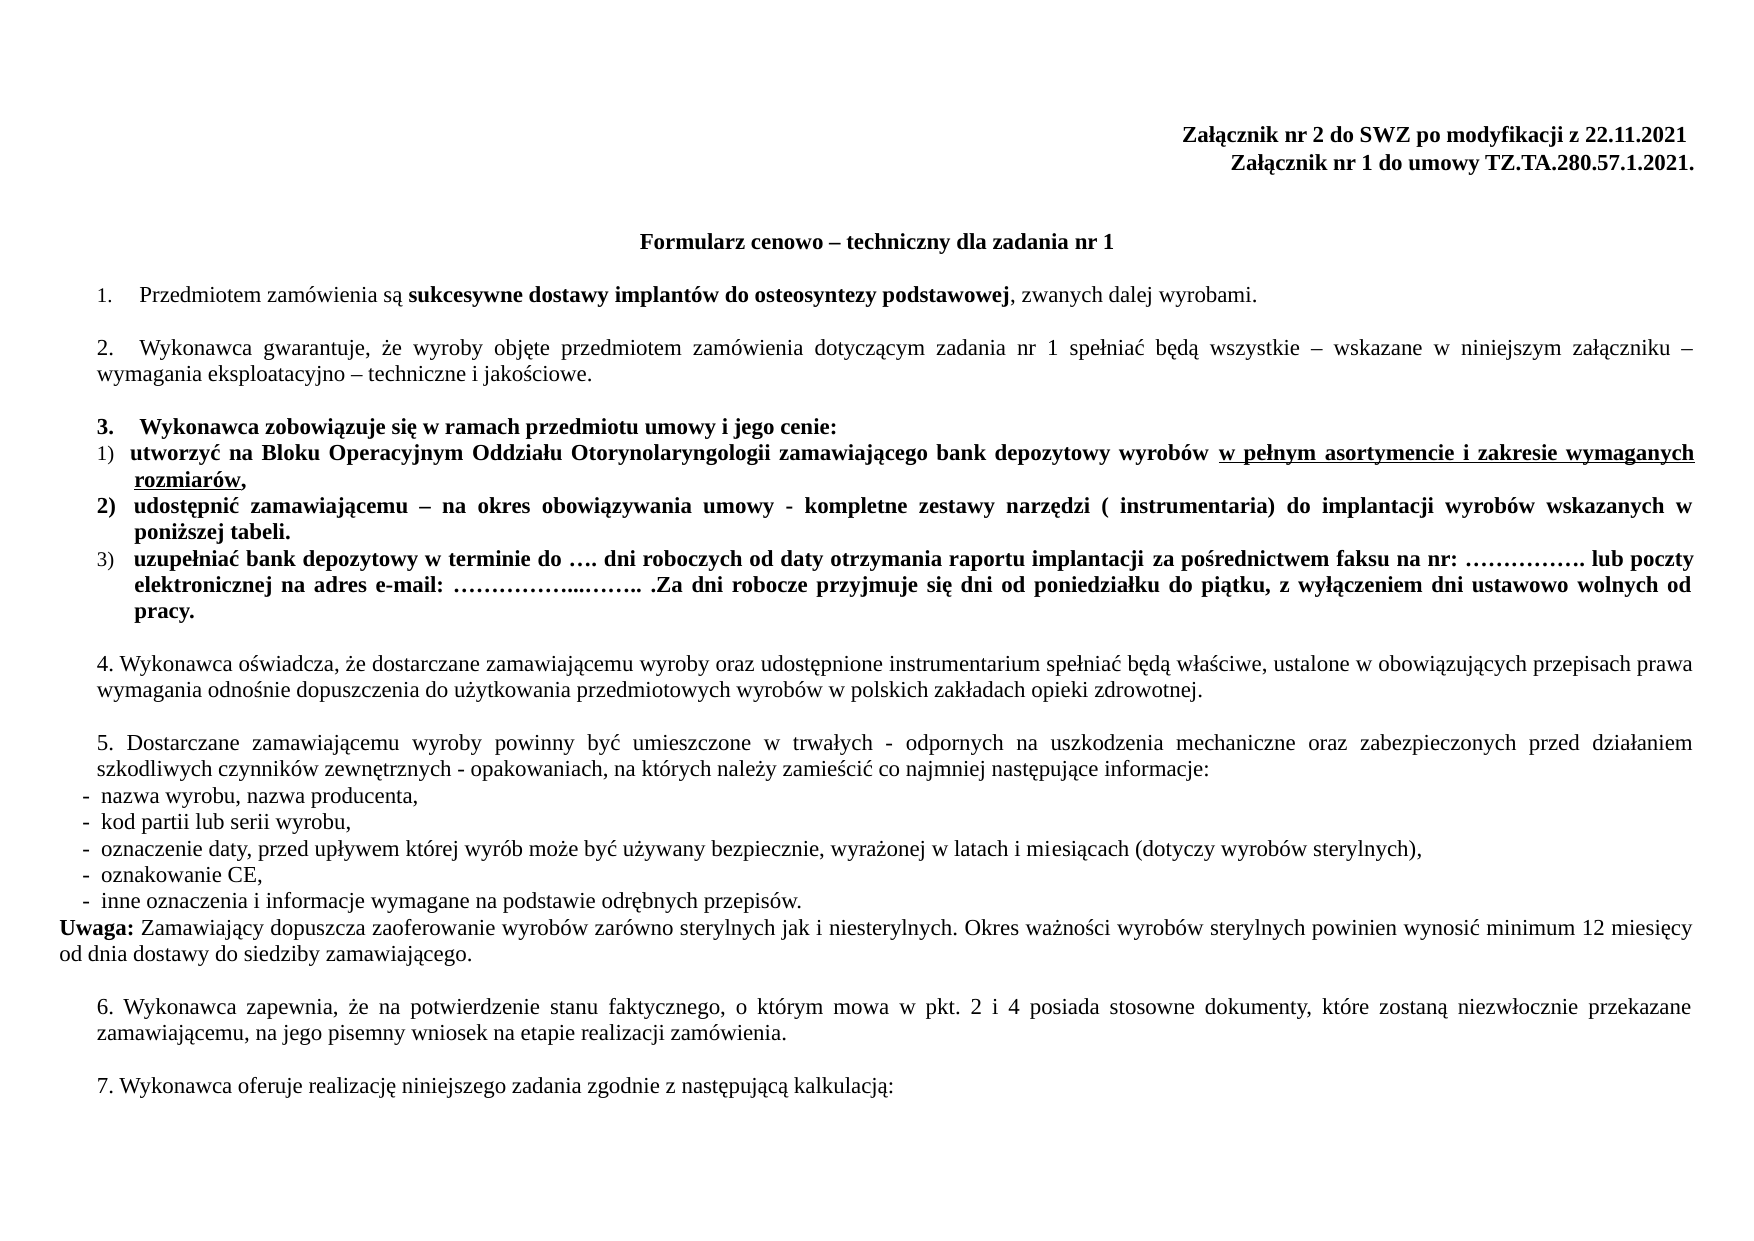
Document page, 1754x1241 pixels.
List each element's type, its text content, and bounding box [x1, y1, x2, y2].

list 7. Wykonawca oferuje realizację niniejszego zadania zgodnie z następującą kalkulacją: [97, 1072, 1695, 1098]
list utworzyć na Bloku Operacyjnym Oddziału Otorynolaryngologii zamawiającego bank depozytowy wyrobów w pełnym asortymencie i zakresie wymaganych rozmiarów, [97, 439, 1695, 492]
list 5. Dostarczane zamawiającemu wyroby powinny być umieszczone w trwałych - odpornych na uszkodzenia mechaniczne oraz zabezpieczonych przed działaniem szkodliwych czynników zewnętrznych - opakowaniach, na których należy zamieścić co najmniej następujące informacje: [97, 729, 1695, 782]
list Przedmiotem zamówienia są sukcesywne dostawy implantów do osteosyntezy podstawowej, zwanych dalej wyrobami. [97, 281, 1695, 307]
list 6. Wykonawca zapewnia, że na potwierdzenie stanu faktycznego, o którym mowa w pkt. 2 i 4 posiada stosowne dokumenty, które zostaną niezwłocznie przekazane zamawiającemu, na jego pisemny wniosek na etapie realizacji zamówienia. [97, 993, 1695, 1045]
list uzupełniać bank depozytowy w terminie do …. dni roboczych od daty otrzymania raportu implantacji za pośrednictwem faksu na nr: ……………. lub poczty elektronicznej na adres e-mail: ……………...…….. .Za dni robocze przyjmuje się dni od poniedziałku do piątku, z wyłączeniem dni ustawowo wolnych od pracy. [97, 545, 1695, 624]
list Wykonawca gwarantuje, że wyroby objęte przedmiotem zamówienia dotyczącym zadania nr 1 spełniać będą wszystkie – wskazane w niniejszym załączniku – wymagania eksploatacyjno – techniczne i jakościowe. [97, 334, 1695, 387]
list Wykonawca zobowiązuje się w ramach przedmiotu umowy i jego cenie: [97, 413, 1695, 439]
text - nazwa wyrobu, nazwa producenta, [59, 782, 1695, 808]
subtitle Formularz cenowo – techniczny dla zadania nr 1 [59, 228, 1695, 255]
text - kod partii lub serii wyrobu, [59, 808, 1695, 834]
text - inne oznaczenia i informacje wymagane na podstawie odrębnych przepisów. [59, 887, 1695, 914]
text Uwaga: Zamawiający dopuszcza zaoferowanie wyrobów zarówno sterylnych jak i niesterylnych. Okres ważności wyrobów sterylnych powinien wynosić minimum 12 miesięcy od dnia dostawy do siedziby zamawiającego. [59, 914, 1695, 966]
text - oznaczenie daty, przed upływem której wyrób może być używany bezpiecznie, wyrażonej w latach i miesiącach (dotyczy wyrobów sterylnych), [59, 834, 1695, 861]
list 4. Wykonawca oświadcza, że dostarczane zamawiającemu wyroby oraz udostępnione instrumentarium spełniać będą właściwe, ustalone w obowiązujących przepisach prawa wymagania odnośnie dopuszczenia do użytkowania przedmiotowych wyrobów w polskich zakładach opieki zdrowotnej. [97, 650, 1695, 703]
text - oznakowanie CE, [59, 861, 1695, 887]
text Załącznik nr 2 do SWZ po modyfikacji z 22.11.2021 Załącznik nr 1 do umowy TZ.TA.280.57.1.2021. [59, 118, 1695, 176]
list udostępnić zamawiającemu – na okres obowiązywania umowy - kompletne zestawy narzędzi ( instrumentaria) do implantacji wyrobów wskazanych w poniższej tabeli. [97, 492, 1695, 545]
